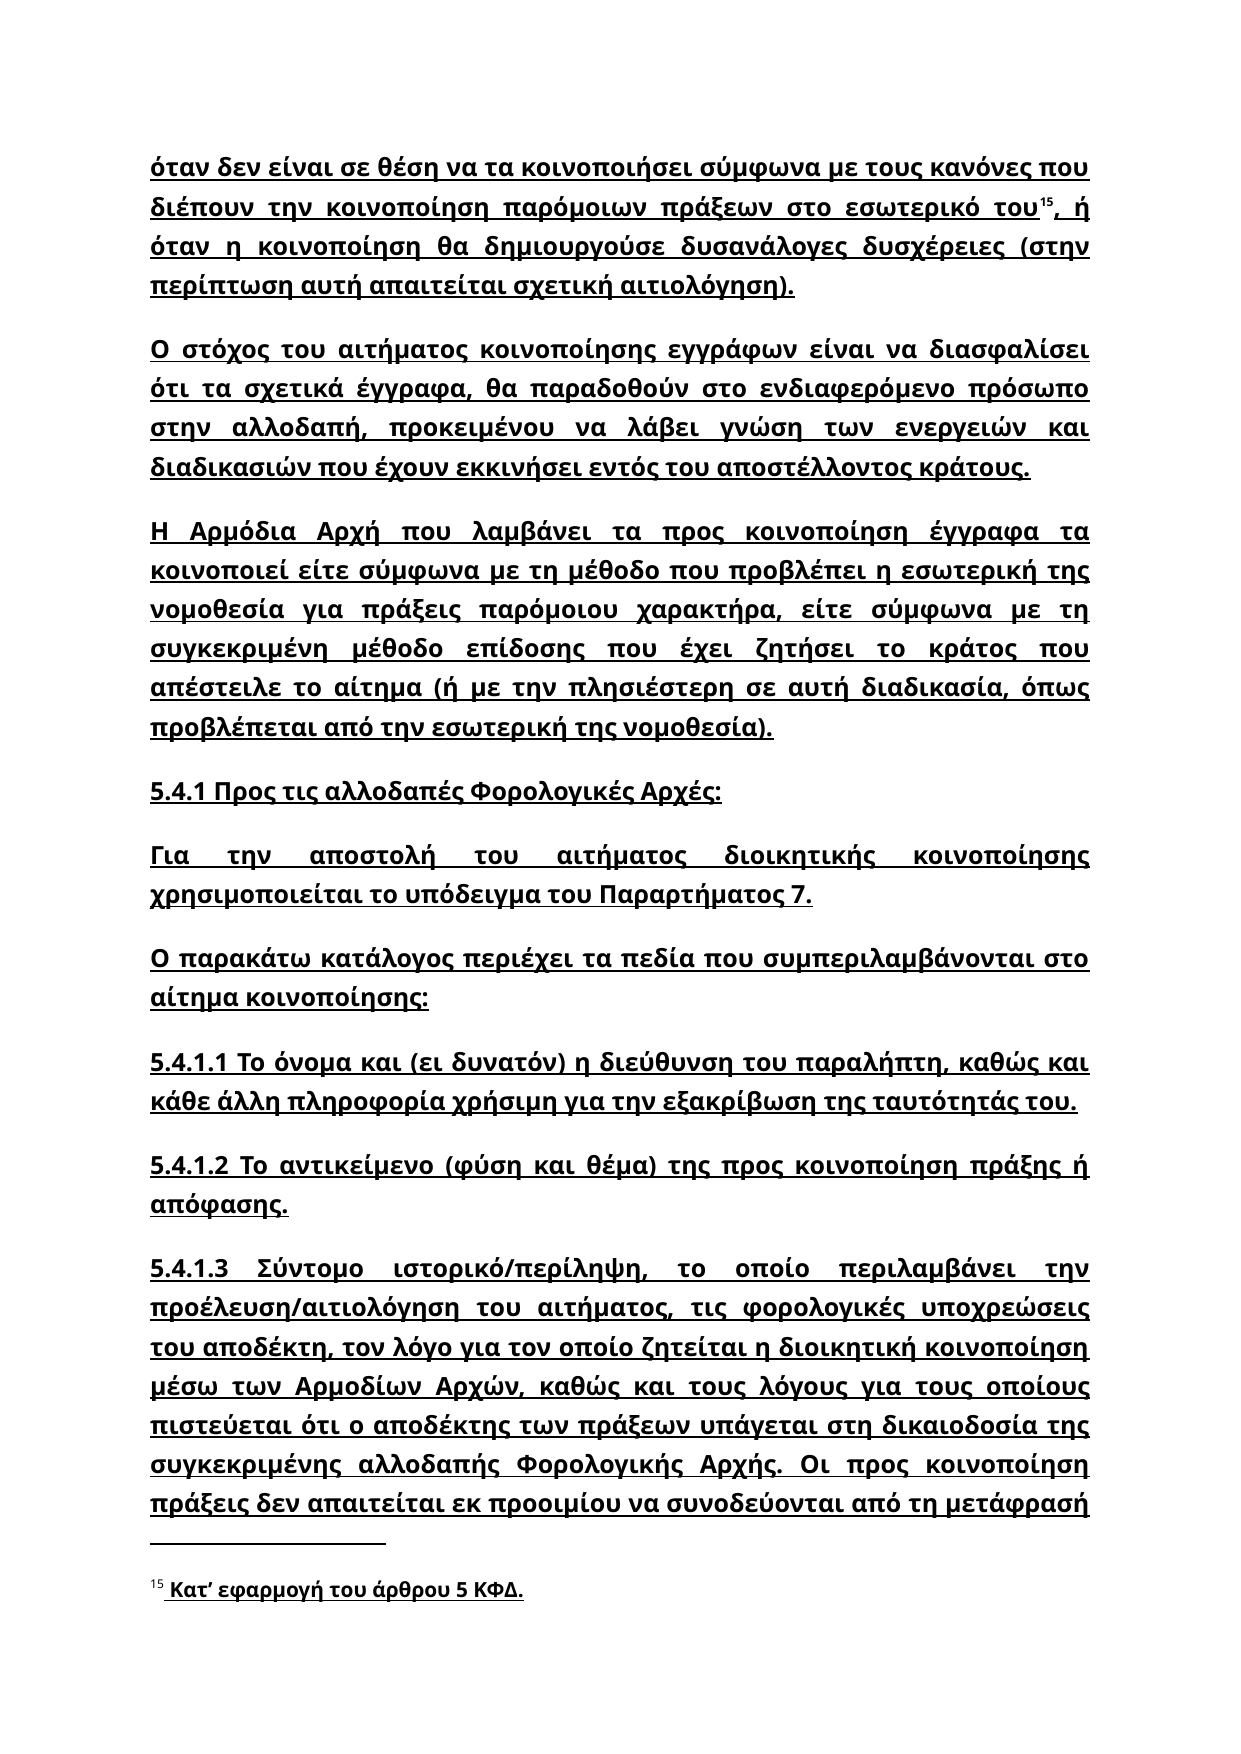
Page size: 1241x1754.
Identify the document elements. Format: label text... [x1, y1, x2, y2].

text περίπτωση αυτή απαιτείται σχετική αιτιολόγηση). [150, 259, 1090, 302]
text 5.4.1.3 Σύντομο ιστορικό/περίληψη, το οποίο περιλαμβάνει την [150, 1251, 1090, 1280]
text χρησιμοποιείται το υπόδειγμα του Παραρτήματος 7. [150, 868, 1090, 911]
text Για την αποστολή του αιτήματος διοικητικής κοινοποίησης [150, 837, 1090, 866]
text νομοθεσία για πράξεις παρόμοιου χαρακτήρα, είτε σύμφωνα με τη [150, 583, 1090, 621]
text συγκεκριμένη μέθοδο επίδοσης που έχει ζητήσει το κράτος που [150, 622, 1090, 660]
text όταν δεν είναι σε θέση να τα κοινοποιήσει σύμφωνα με τους κανόνες που [150, 150, 1090, 179]
text στην αλλοδαπή, προκειμένου να λάβει γνώση των ενεργειών και [150, 402, 1090, 439]
text Κατ’ εφαρμογή του άρθρου 5 ΚΦΔ. [150, 1576, 1090, 1604]
text μέσω των Αρμοδίων Αρχών, καθώς και τους λόγους για τους οποίους [150, 1360, 1090, 1397]
text κάθε άλλη πληροφορία χρήσιμη για την εξακρίβωση της ταυτότητάς του. [150, 1075, 1090, 1117]
text προβλέπεται από την εσωτερική της νομοθεσία). [150, 701, 1090, 743]
text Ο παρακάτω κατάλογος περιέχει τα πεδία που συμπεριλαμβάνονται στο [150, 941, 1090, 970]
text 5.4.1.1 Το όνομα και (ει δυνατόν) η διεύθυνση του παραλήπτη, καθώς και [150, 1044, 1090, 1073]
text απόφασης. [150, 1178, 1090, 1221]
text Η Αρμόδια Αρχή που λαμβάνει τα προς κοινοποίηση έγγραφα τα [150, 513, 1090, 542]
text πράξεις δεν απαιτείται εκ προοιμίου να συνοδεύονται από τη μετάφρασή [150, 1477, 1090, 1515]
text πιστεύεται ότι ο αποδέκτης των πράξεων υπάγεται στη δικαιοδοσία της [150, 1399, 1090, 1436]
text 5.4.1.2 Το αντικείμενο (φύση και θέμα) της προς κοινοποίηση πράξης ή [150, 1147, 1090, 1176]
text διέπουν την κοινοποίηση παρόμοιων πράξεων στο εσωτερικό του, ή όταν η κοινοποίηση θα δημιουργούσε δυσανάλογες δυσχέρειες (στην [150, 181, 1090, 257]
text του αποδέκτη, τον λόγο για τον οποίο ζητείται η διοικητική κοινοποίηση [150, 1321, 1090, 1358]
text ότι τα σχετικά έγγραφα, θα παραδοθούν στο ενδιαφερόμενο πρόσωπο [150, 362, 1090, 400]
text 5.4.1 Προς τις αλλοδαπές Φορολογικές Αρχές: [150, 773, 1090, 807]
text απέστειλε το αίτημα (ή με την πλησιέστερη σε αυτή διαδικασία, όπως [150, 662, 1090, 699]
text αίτημα κοινοποίησης: [150, 972, 1090, 1014]
text κοινοποιεί είτε σύμφωνα με τη μέθοδο που προβλέπει η εσωτερική της [150, 544, 1090, 581]
text συγκεκριμένης αλλοδαπής Φορολογικής Αρχής. Οι προς κοινοποίηση [150, 1438, 1090, 1476]
text προέλευση/αιτιολόγηση του αιτήματος, τις φορολογικές υποχρεώσεις [150, 1282, 1090, 1319]
text διαδικασιών που έχουν εκκινήσει εντός του αποστέλλοντος κράτους. [150, 441, 1090, 483]
text Ο στόχος του αιτήματος κοινοποίησης εγγράφων είναι να διασφαλίσει [150, 332, 1090, 361]
